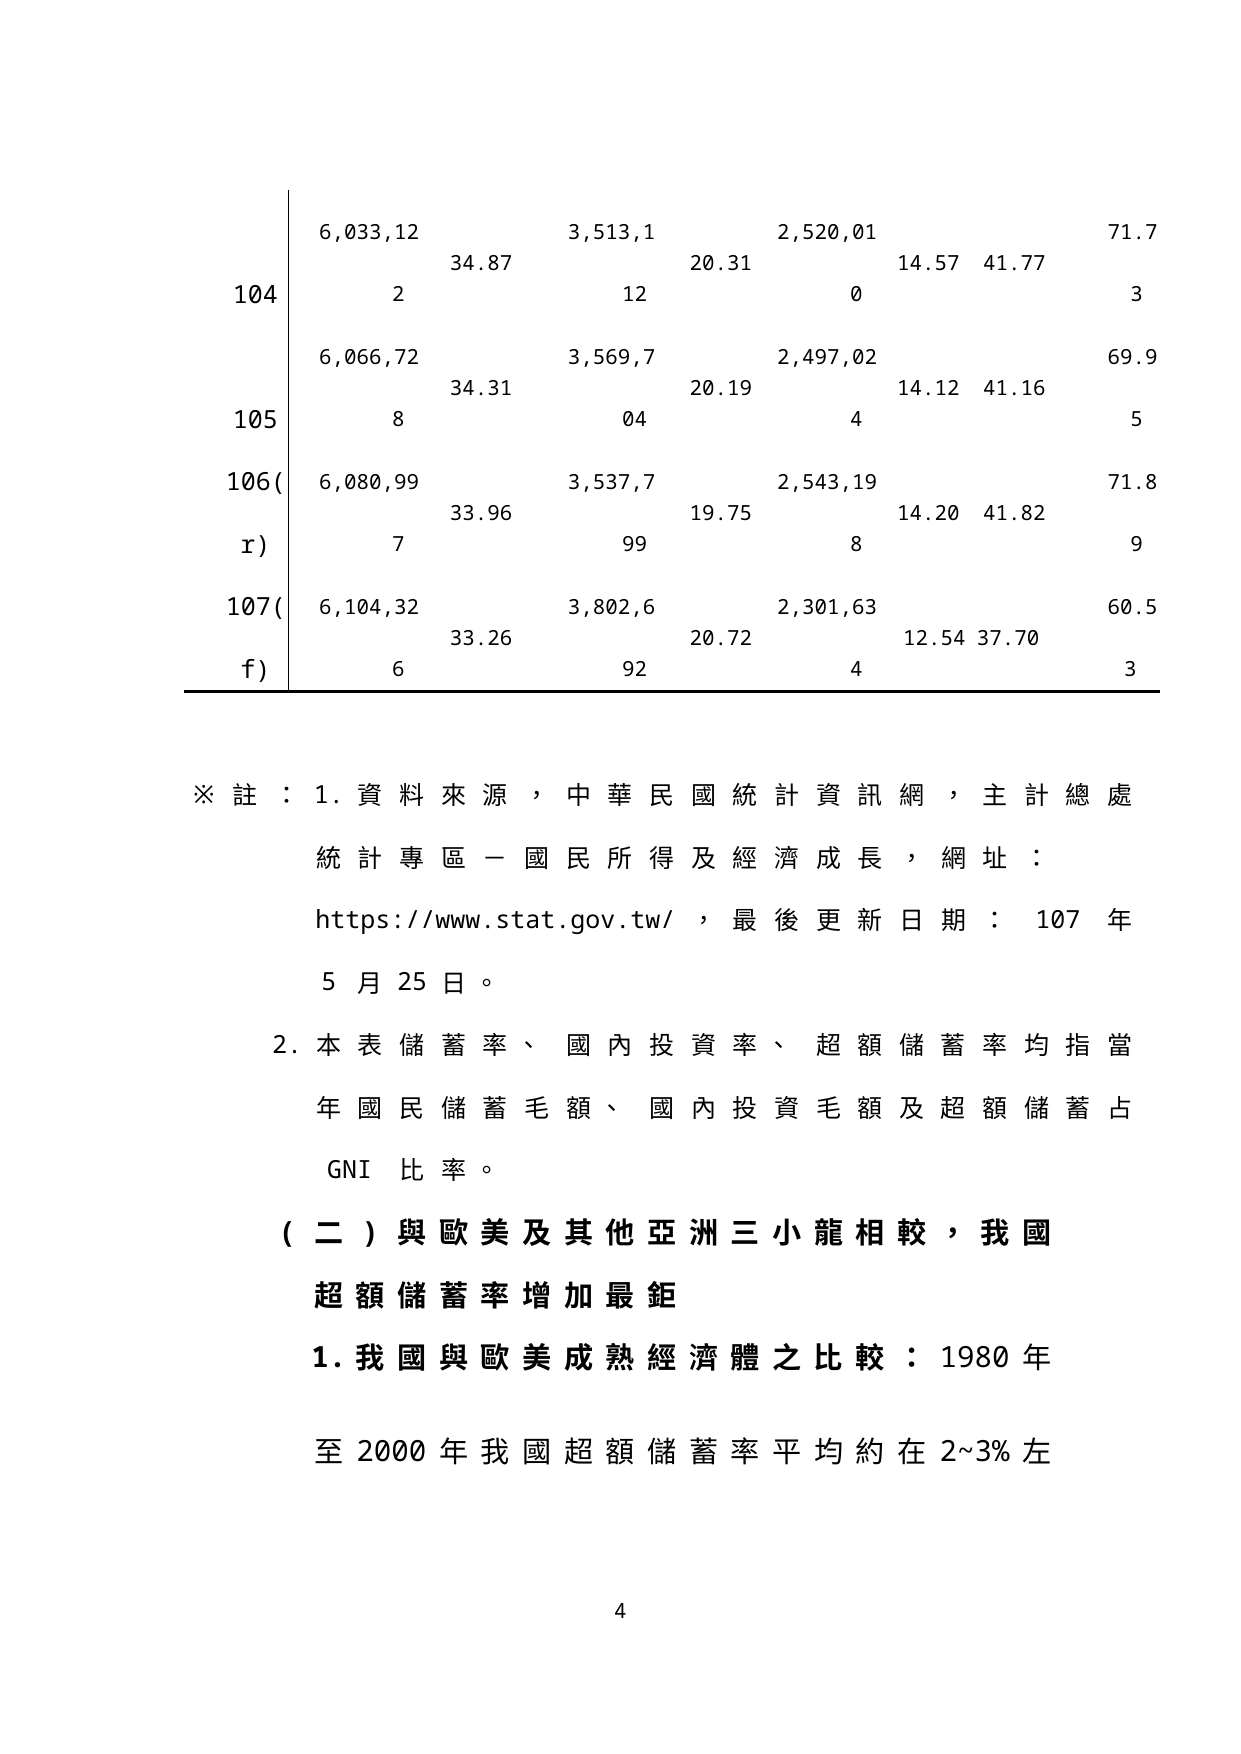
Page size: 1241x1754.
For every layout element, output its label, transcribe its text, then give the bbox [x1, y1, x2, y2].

table_cell 20.31 [658, 190, 761, 314]
table_cell 2,520,010 [761, 190, 879, 314]
table_cell 20.72 [658, 565, 761, 689]
table_cell 41.77 [968, 190, 1057, 314]
table_cell 14.57 [880, 190, 968, 314]
table_cell 69.95 [1057, 315, 1160, 439]
table_cell 6,104,326 [289, 565, 422, 689]
table_cell 6,080,997 [289, 440, 422, 564]
table_cell 12.54 [880, 565, 968, 689]
table_cell 3,513,112 [525, 190, 658, 314]
text 1.我國與歐美成熟經濟體之比較：1980年至2000年我國超額儲蓄率平均約在2~3%左 [271, 1314, 1058, 1502]
table_cell 20.19 [658, 315, 761, 439]
table_cell 33.96 [422, 440, 525, 564]
text 2.本表儲蓄率、國內投資率、超額儲蓄率均指當年國民儲蓄毛額、國內投資毛額及超額儲蓄占GNI比率。 [256, 1002, 1146, 1189]
table_cell 2,301,634 [761, 565, 879, 689]
table_cell 107(f) [184, 565, 288, 689]
text ※註：1.資料來源，中華民國統計資訊網，主計總處統計專區－國民所得及經濟成長，網址：https://www.stat.gov.tw/，最後更新日期：107年5月25日。 [183, 752, 1146, 1002]
table_cell 34.87 [422, 190, 525, 314]
table_cell 19.75 [658, 440, 761, 564]
table_cell 60.53 [1057, 565, 1160, 689]
table_cell 14.12 [880, 315, 968, 439]
table_cell 41.16 [968, 315, 1057, 439]
table_cell 2,543,198 [761, 440, 879, 564]
table_cell 3,802,692 [525, 565, 658, 689]
table_cell 105 [184, 315, 288, 439]
table_cell 106(r) [184, 440, 288, 564]
table_cell 37.70 [968, 565, 1057, 689]
table_cell 3,569,704 [525, 315, 658, 439]
table_cell 71.89 [1057, 440, 1160, 564]
table_cell 14.20 [880, 440, 968, 564]
table_cell 71.73 [1057, 190, 1160, 314]
text (二)與歐美及其他亞洲三小龍相較，我國超額儲蓄率增加最鉅 [242, 1189, 1058, 1314]
table_cell 104 [184, 190, 288, 314]
table_cell 33.26 [422, 565, 525, 689]
table_cell 3,537,799 [525, 440, 658, 564]
table_cell 6,033,122 [289, 190, 422, 314]
table_cell 2,497,024 [761, 315, 879, 439]
table_cell 41.82 [968, 440, 1057, 564]
table_cell 6,066,728 [289, 315, 422, 439]
table_cell 34.31 [422, 315, 525, 439]
